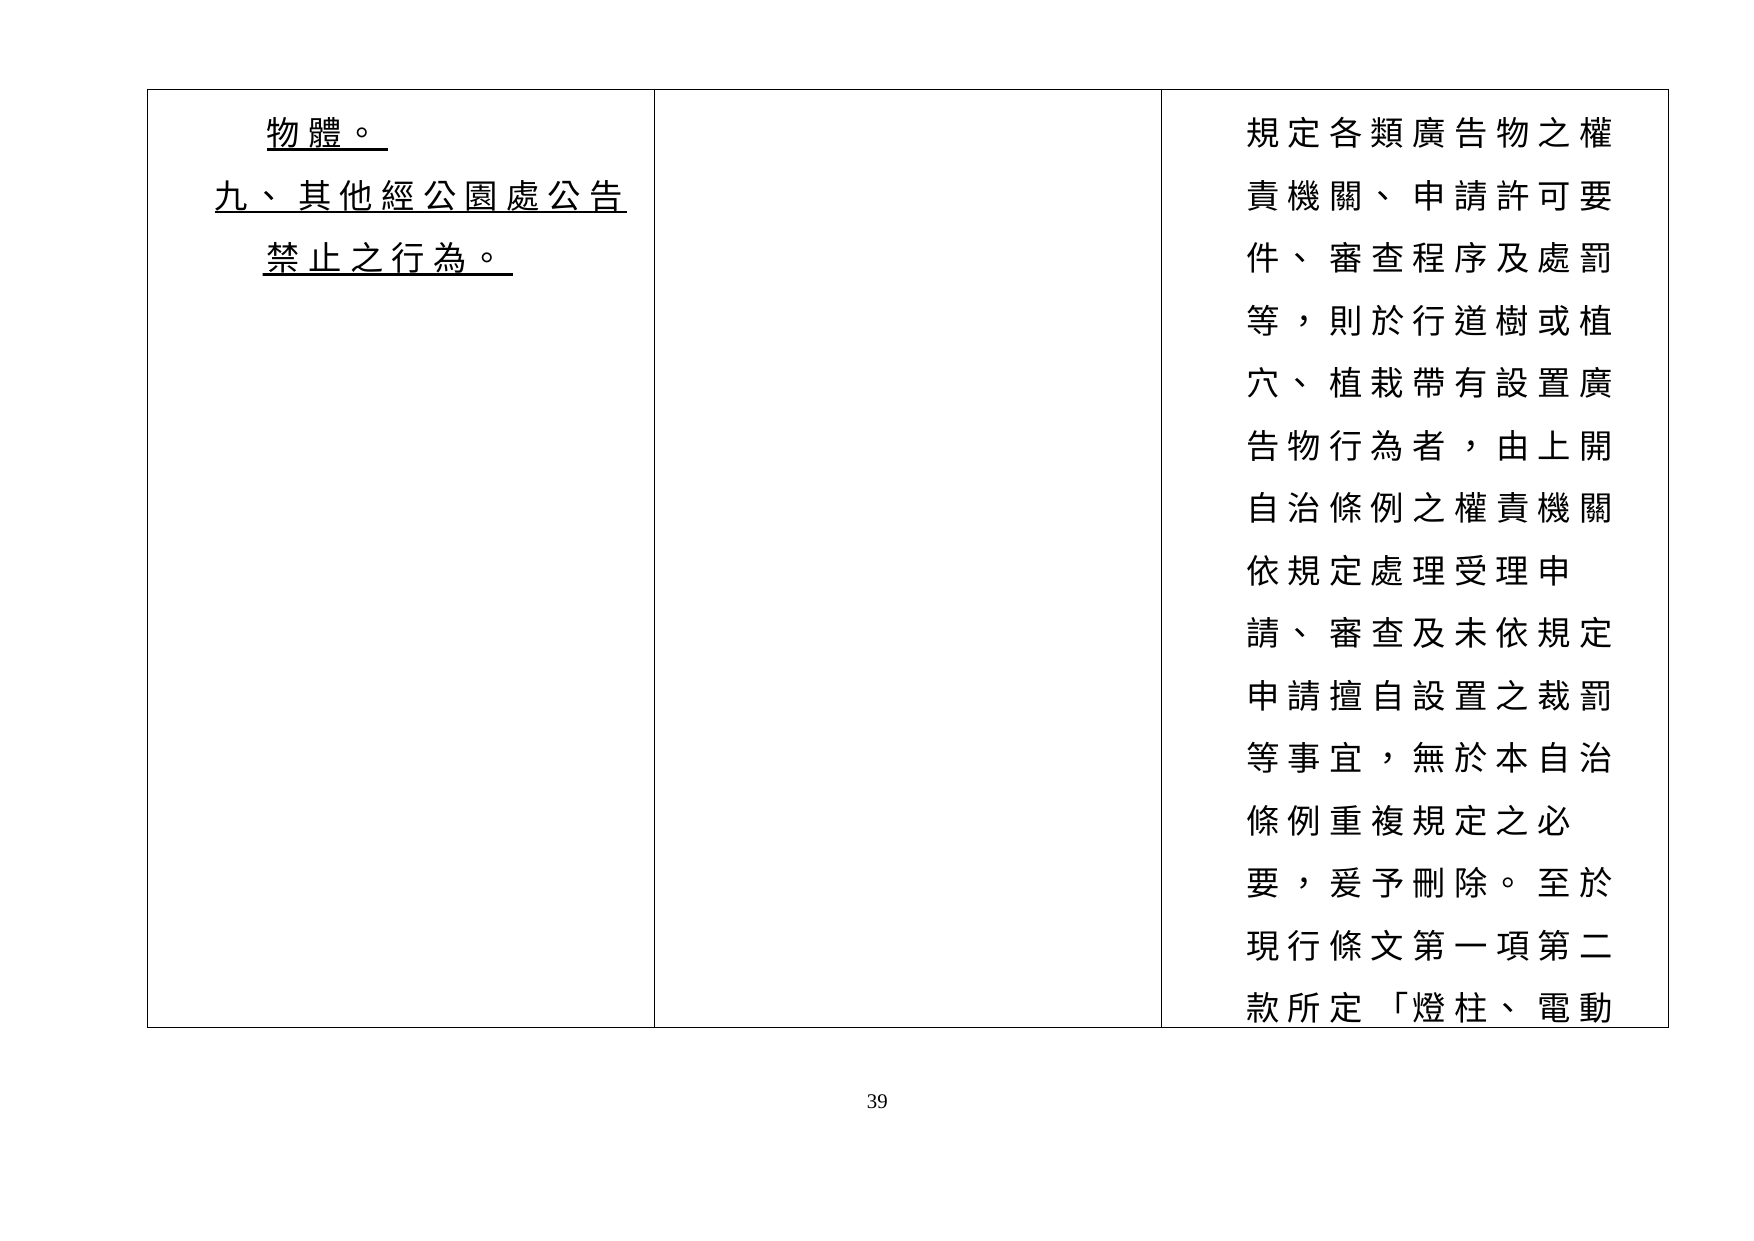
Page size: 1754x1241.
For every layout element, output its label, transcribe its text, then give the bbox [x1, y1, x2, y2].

table_cell [655, 90, 1161, 1027]
table_cell 規定各類廣告物之權責機關、申請許可要件、審查程序及處罰等，則於行道樹或植穴、植栽帶有設置廣告物行為者，由上開自治條例之權責機關依規定處理受理申請、審查及未依規定申請擅自設置之裁罰等事宜，無於本自治條例重複規定之必要，爰予刪除。至於現行條文第一項第二款所定「燈柱、電動 [1162, 90, 1668, 1027]
table_cell 物體。 九、其他經公園處公告禁止之行為。 [148, 90, 654, 1027]
